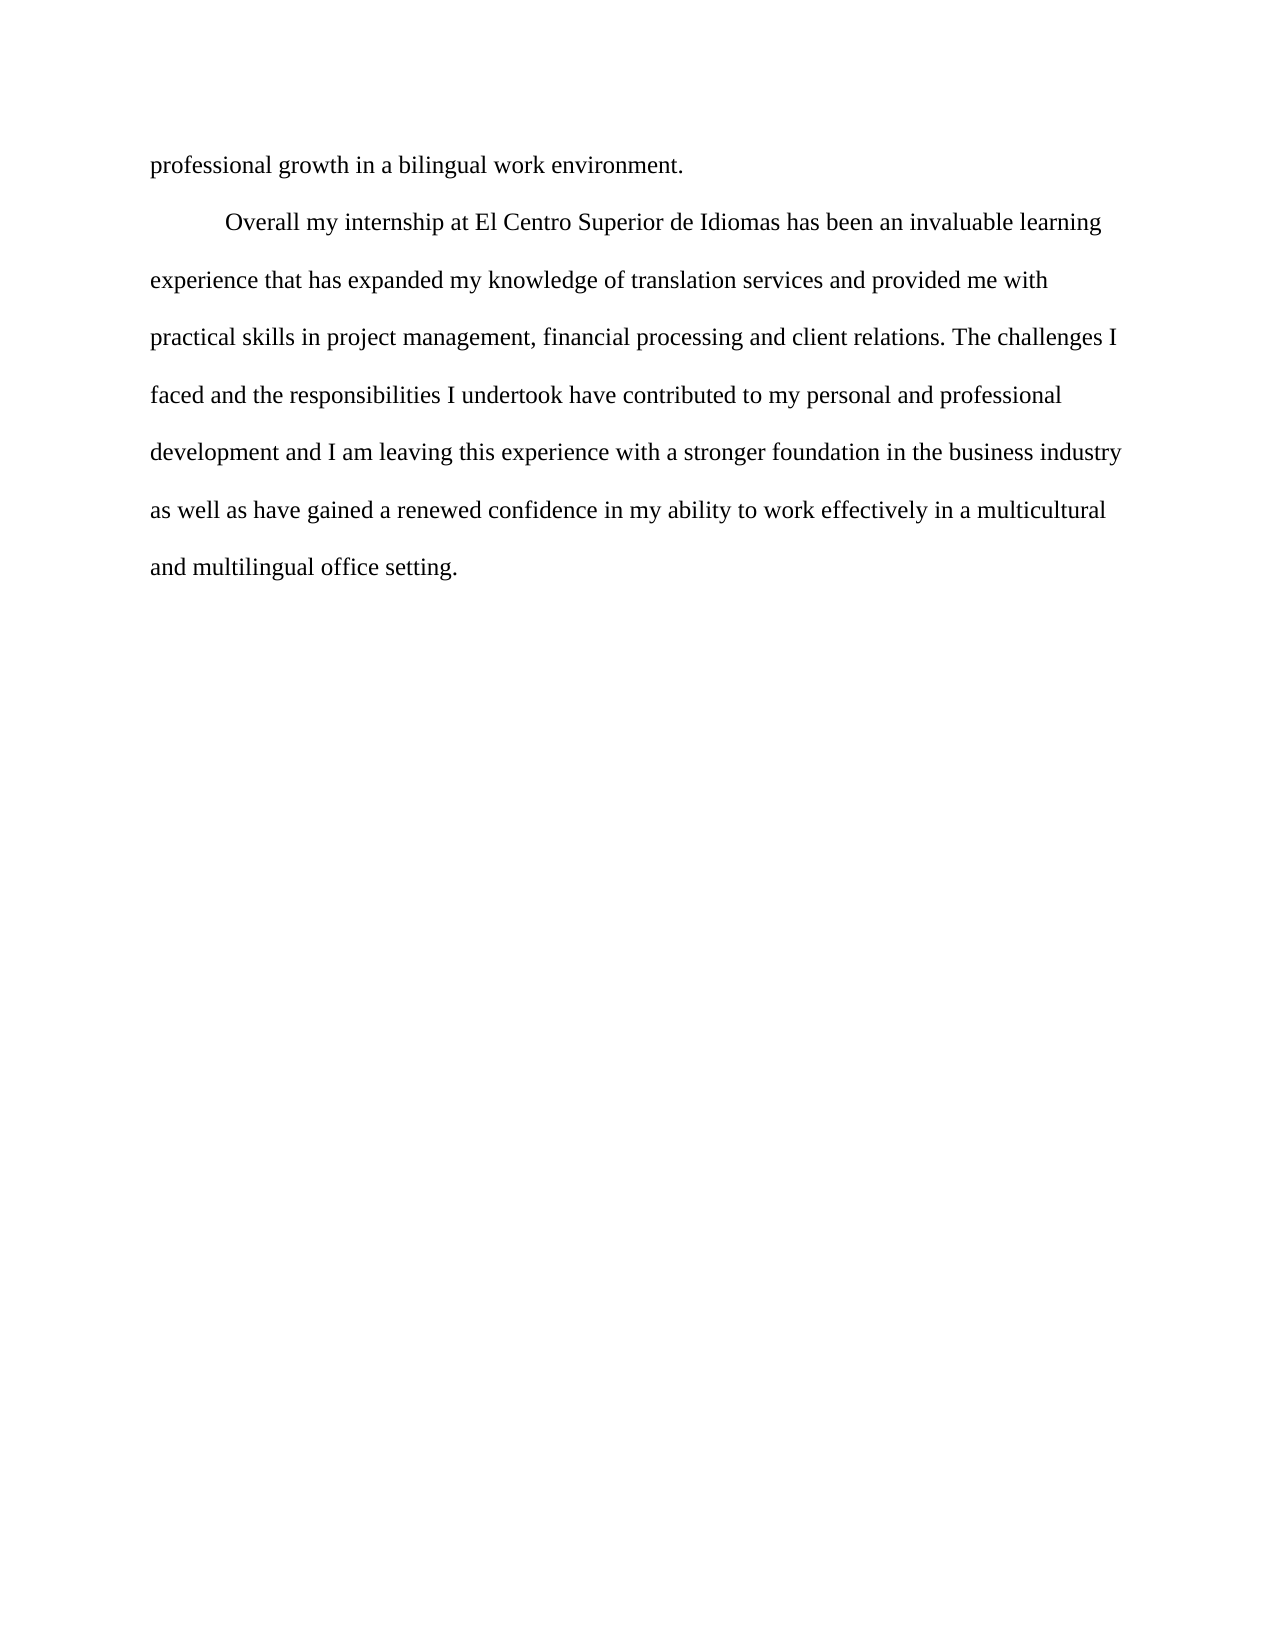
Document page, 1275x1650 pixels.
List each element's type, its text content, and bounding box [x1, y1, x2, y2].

text Overall my internship at El Centro Superior de Idiomas has been an invaluable learning experience that has expanded my knowledge of translation services and provided me with practical skills in project management, financial processing and client relations. The challenges I faced and the responsibilities I undertook have contributed to my personal and professional development and I am leaving this experience with a stronger foundation in the business industry as well as have gained a renewed confidence in my ability to work effectively in a multicultural and multilingual office setting. [150, 207, 1125, 581]
text professional growth in a bilingual work environment. [150, 150, 1125, 179]
